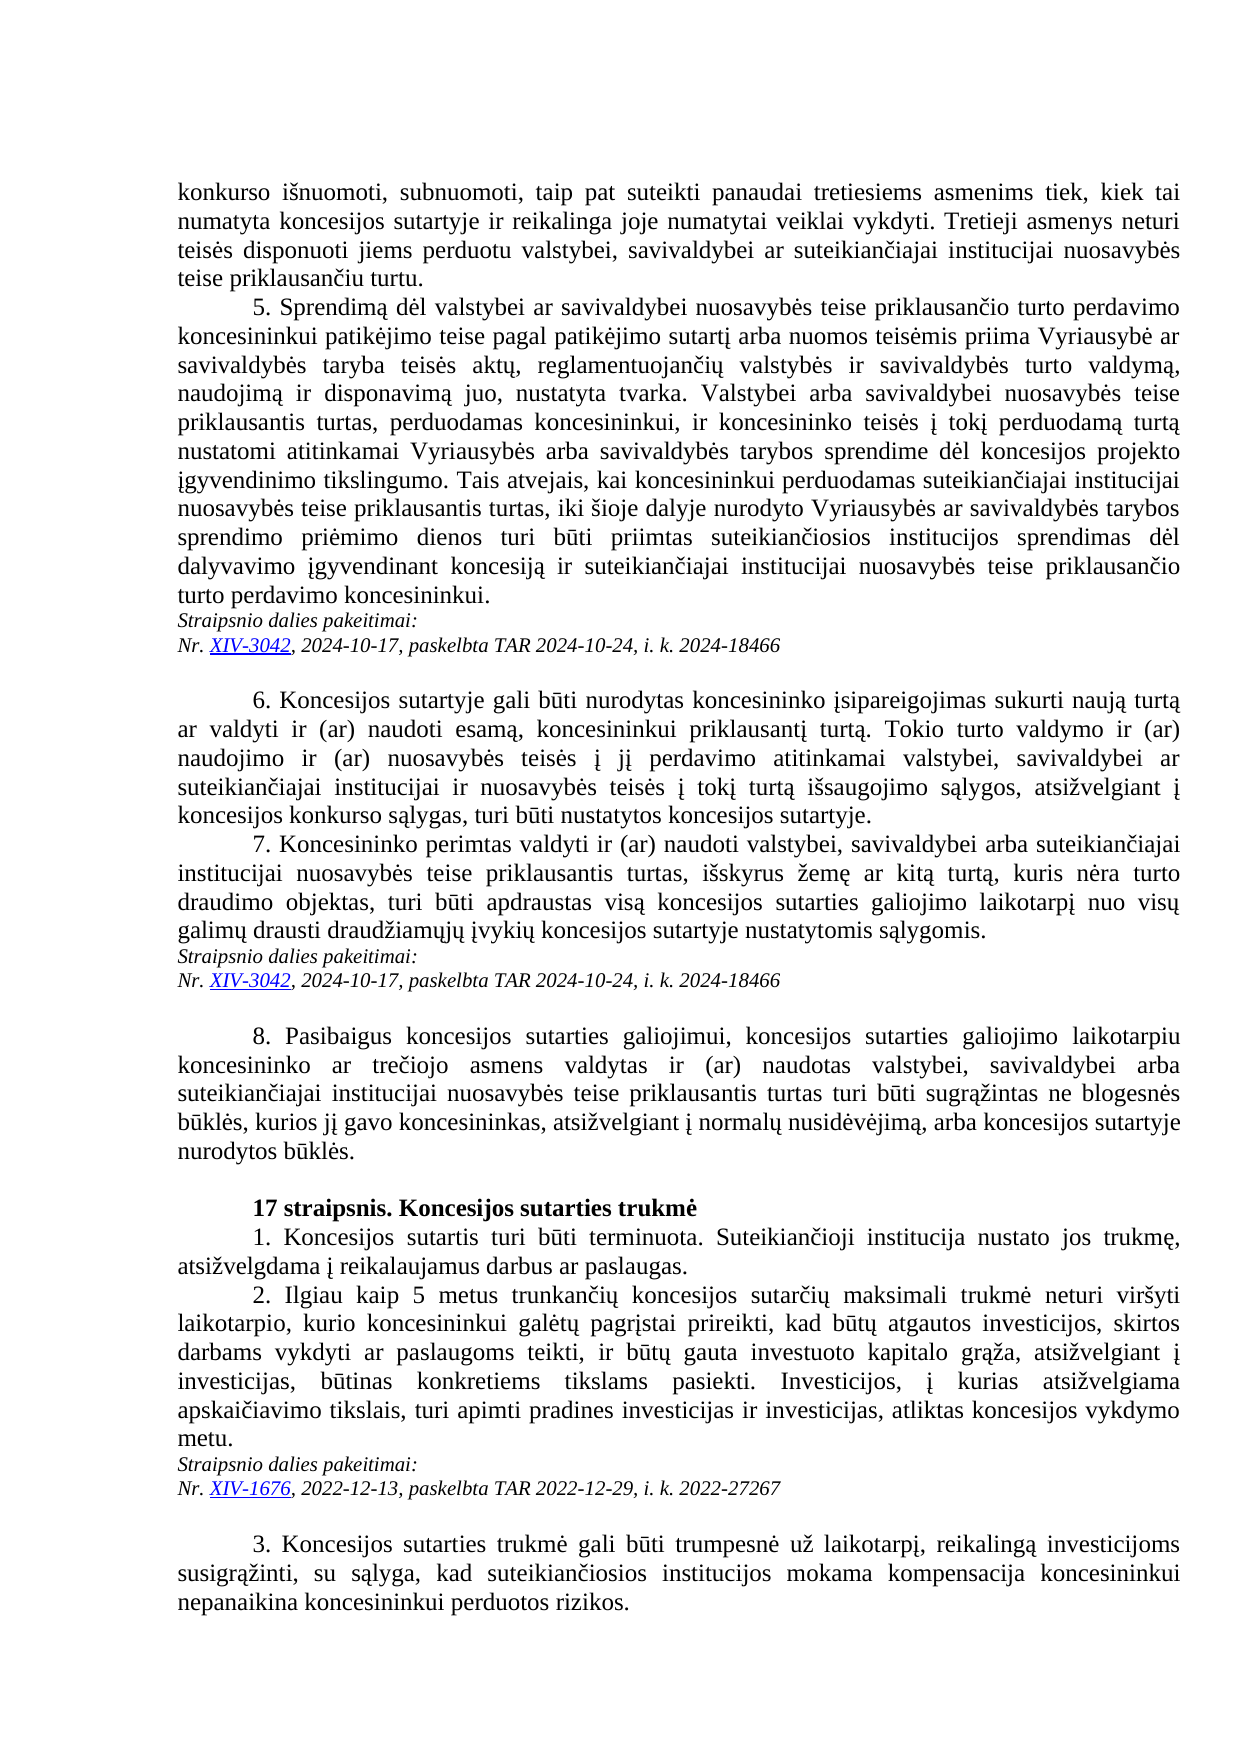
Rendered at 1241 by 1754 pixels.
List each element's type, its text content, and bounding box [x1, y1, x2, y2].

text Nr. XIV-1676, 2022-12-13, paskelbta TAR 2022-12-29, i. k. 2022-27267 [177, 1476, 1181, 1500]
text Nr. XIV-3042, 2024-10-17, paskelbta TAR 2024-10-24, i. k. 2024-18466 [177, 968, 1181, 992]
text 1. Koncesijos sutartis turi būti terminuota. Suteikiančioji institucija nustato jos trukmę, atsižvelgdama į reikalaujamus darbus ar paslaugas. [177, 1222, 1181, 1280]
text Straipsnio dalies pakeitimai: [177, 1452, 1181, 1476]
text 17 straipsnis. Koncesijos sutarties trukmė [177, 1193, 1181, 1222]
text 6. Koncesijos sutartyje gali būti nurodytas koncesininko įsipareigojimas sukurti naują turtą ar valdyti ir (ar) naudoti esamą, koncesininkui priklausantį turtą. Tokio turto valdymo ir (ar) naudojimo ir (ar) nuosavybės teisės į jį perdavimo atitinkamai valstybei, savivaldybei ar suteikiančiajai institucijai ir nuosavybės teisės į tokį turtą išsaugojimo sąlygos, atsižvelgiant į koncesijos konkurso sąlygas, turi būti nustatytos koncesijos sutartyje. [177, 685, 1181, 829]
text 3. Koncesijos sutarties trukmė gali būti trumpesnė už laikotarpį, reikalingą investicijoms susigrąžinti, su sąlyga, kad suteikiančiosios institucijos mokama kompensacija koncesininkui nepanaikina koncesininkui perduotos rizikos. [177, 1529, 1181, 1615]
text 5. Sprendimą dėl valstybei ar savivaldybei nuosavybės teise priklausančio turto perdavimo koncesininkui patikėjimo teise pagal patikėjimo sutartį arba nuomos teisėmis priima Vyriausybė ar savivaldybės taryba teisės aktų, reglamentuojančių valstybės ir savivaldybės turto valdymą, naudojimą ir disponavimą juo, nustatyta tvarka. Valstybei arba savivaldybei nuosavybės teise priklausantis turtas, perduodamas koncesininkui, ir koncesininko teisės į tokį perduodamą turtą nustatomi atitinkamai Vyriausybės arba savivaldybės tarybos sprendime dėl koncesijos projekto įgyvendinimo tikslingumo. Tais atvejais, kai koncesininkui perduodamas suteikiančiajai institucijai nuosavybės teise priklausantis turtas, iki šioje dalyje nurodyto Vyriausybės ar savivaldybės tarybos sprendimo priėmimo dienos turi būti priimtas suteikiančiosios institucijos sprendimas dėl dalyvavimo įgyvendinant koncesiją ir suteikiančiajai institucijai nuosavybės teise priklausančio turto perdavimo koncesininkui. [177, 292, 1181, 608]
text Straipsnio dalies pakeitimai: [177, 944, 1181, 968]
text 2. Ilgiau kaip 5 metus trunkančių koncesijos sutarčių maksimali trukmė neturi viršyti laikotarpio, kurio koncesininkui galėtų pagrįstai prireikti, kad būtų atgautos investicijos, skirtos darbams vykdyti ar paslaugoms teikti, ir būtų gauta investuoto kapitalo grąža, atsižvelgiant į investicijas, būtinas konkretiems tikslams pasiekti. Investicijos, į kurias atsižvelgiama apskaičiavimo tikslais, turi apimti pradines investicijas ir investicijas, atliktas koncesijos vykdymo metu. [177, 1280, 1181, 1452]
text Straipsnio dalies pakeitimai: [177, 608, 1181, 632]
text 8. Pasibaigus koncesijos sutarties galiojimui, koncesijos sutarties galiojimo laikotarpiu koncesininko ar trečiojo asmens valdytas ir (ar) naudotas valstybei, savivaldybei arba suteikiančiajai institucijai nuosavybės teise priklausantis turtas turi būti sugrąžintas ne blogesnės būklės, kurios jį gavo koncesininkas, atsižvelgiant į normalų nusidėvėjimą, arba koncesijos sutartyje nurodytos būklės. [177, 1021, 1181, 1165]
text 7. Koncesininko perimtas valdyti ir (ar) naudoti valstybei, savivaldybei arba suteikiančiajai institucijai nuosavybės teise priklausantis turtas, išskyrus žemę ar kitą turtą, kuris nėra turto draudimo objektas, turi būti apdraustas visą koncesijos sutarties galiojimo laikotarpį nuo visų galimų drausti draudžiamųjų įvykių koncesijos sutartyje nustatytomis sąlygomis. [177, 829, 1181, 944]
text konkurso išnuomoti, subnuomoti, taip pat suteikti panaudai tretiesiems asmenims tiek, kiek tai numatyta koncesijos sutartyje ir reikalinga joje numatytai veiklai vykdyti. Tretieji asmenys neturi teisės disponuoti jiems perduotu valstybei, savivaldybei ar suteikiančiajai institucijai nuosavybės teise priklausančiu turtu. [177, 177, 1181, 292]
text Nr. XIV-3042, 2024-10-17, paskelbta TAR 2024-10-24, i. k. 2024-18466 [177, 632, 1181, 657]
